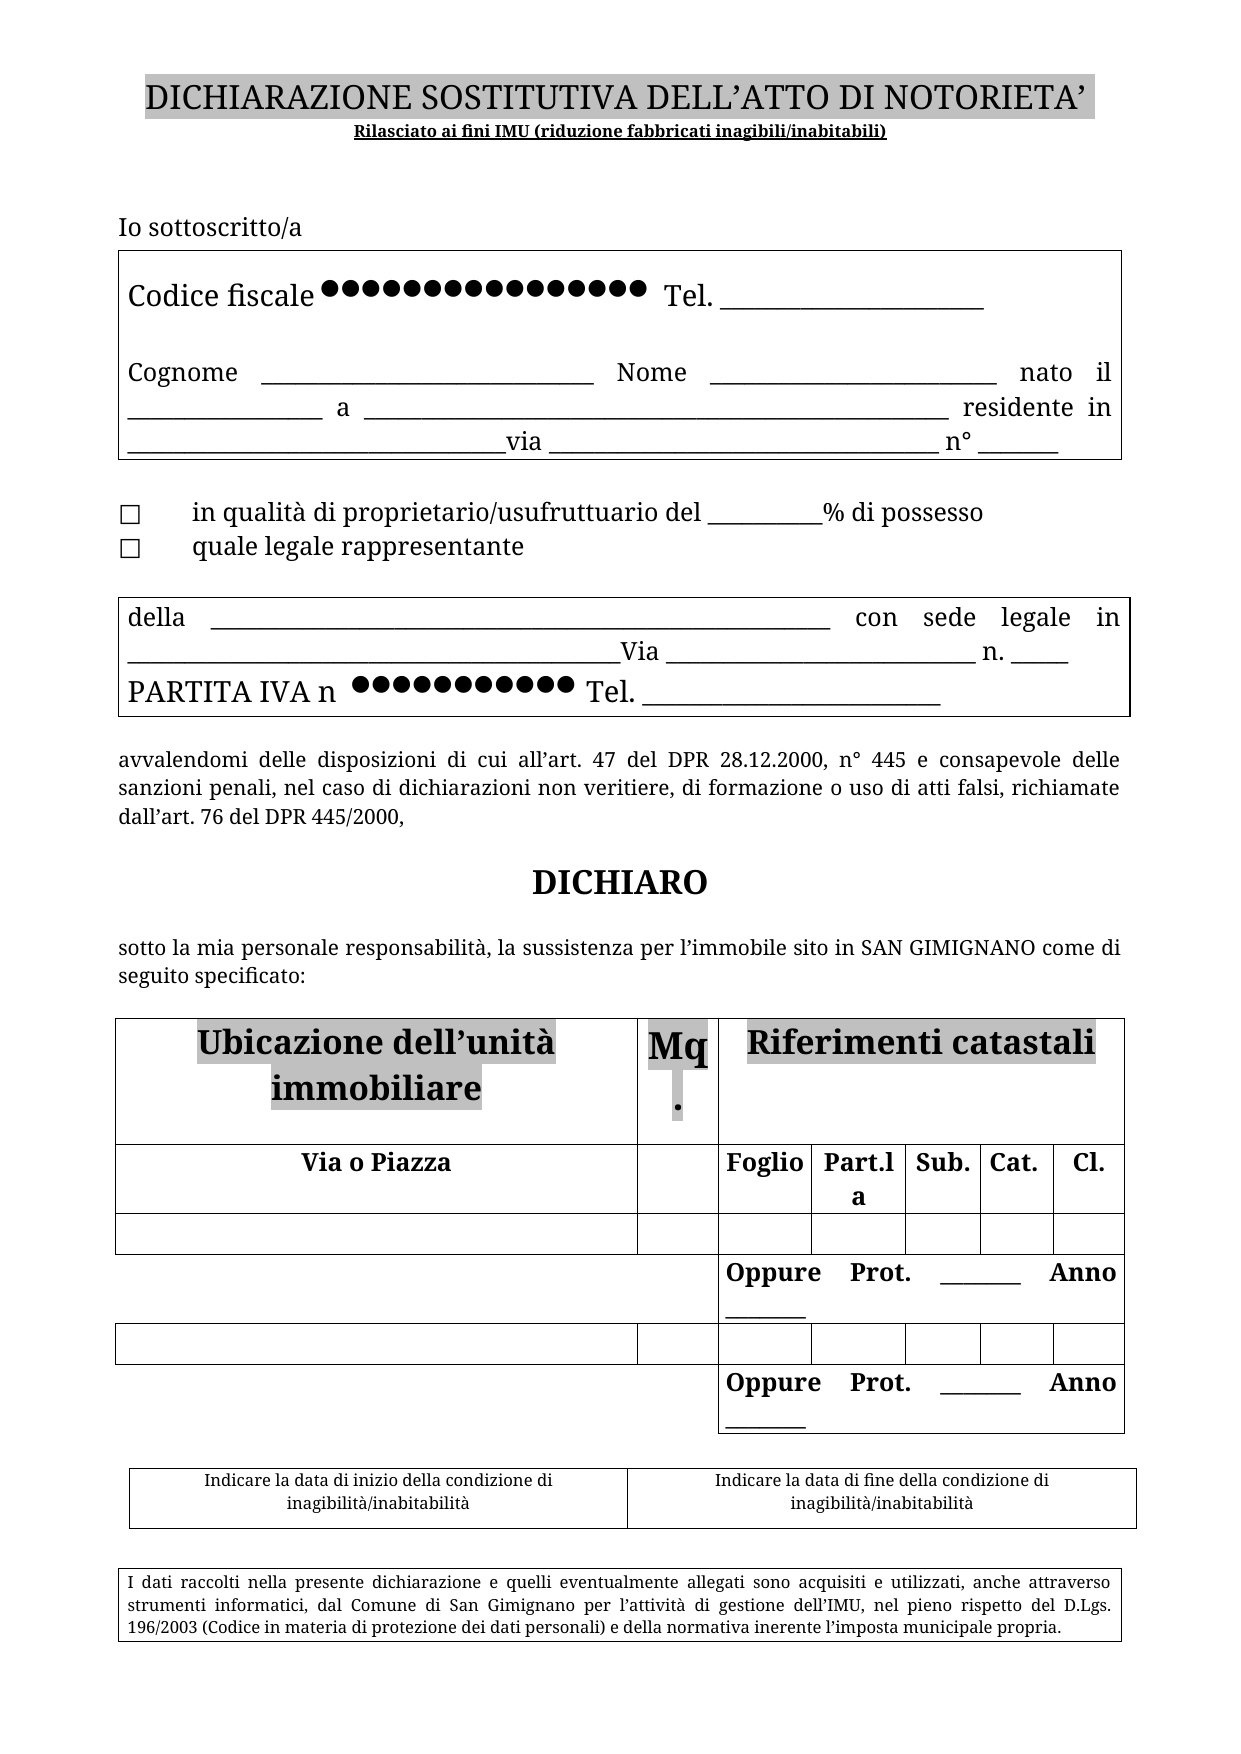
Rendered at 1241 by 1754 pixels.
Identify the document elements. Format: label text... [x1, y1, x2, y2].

table_header Indicare la data di inizio della condizione di inagibilità/inabitabilità [130, 1469, 627, 1528]
text DICHIARAZIONE SOSTITUTIVA DELL’ATTO DI NOTORIETA’ [118, 74, 1122, 119]
text avvalendomi delle disposizioni di cui all’art. 47 del DPR 28.12.2000, n° 445 e consapevole delle sanzioni penali, nel caso di dichiarazioni non veritiere, di formazione o uso di atti falsi, richiamate dall’art. 76 del DPR 445/2000, [118, 745, 1122, 830]
text □ quale legale rappresentante [118, 528, 1122, 563]
table_cell [638, 1214, 718, 1254]
table_cell [812, 1324, 905, 1364]
table_cell [812, 1214, 905, 1254]
table_cell [906, 1214, 980, 1254]
table_cell Oppure Prot. _______ Anno _______ [719, 1255, 1124, 1323]
text sotto la mia personale responsabilità, la sussistenza per l’immobile sito in SAN GIMIGNANO come di seguito specificato: [118, 933, 1122, 989]
table_cell Via o Piazza [116, 1145, 637, 1213]
text DICHIARO [118, 859, 1122, 904]
table_cell [638, 1324, 718, 1364]
table_cell [637, 1365, 718, 1433]
subtitle Io sottoscritto/a [118, 210, 1122, 244]
table_cell Part.la [812, 1145, 905, 1213]
table_cell Cl. [1054, 1145, 1124, 1213]
table_cell Sub. [906, 1145, 980, 1213]
table_cell [1054, 1214, 1124, 1254]
table_header Ubicazione dell’unità immobiliare [116, 1019, 637, 1144]
table_cell Foglio [719, 1145, 811, 1213]
table_cell [116, 1324, 637, 1364]
table_cell [1054, 1324, 1124, 1364]
text PARTITA IVA n  Tel. __________________________ [119, 665, 1129, 716]
table_cell [116, 1255, 637, 1323]
table_cell Cat. [981, 1145, 1053, 1213]
subtitle Cognome _____________________________ Nome _________________________ nato il _________________ a ___________________________________________________ residente in _________________________________via __________________________________ n° _______ [119, 352, 1121, 459]
text Codice fiscale  Tel. _______________________ [119, 251, 1121, 321]
table_cell [719, 1214, 811, 1254]
table_cell [116, 1214, 637, 1254]
text della ______________________________________________________ con sede legale in ___________________________________________Via ___________________________ n. _____ [119, 598, 1129, 665]
table_cell Oppure Prot. _______ Anno _______ [719, 1365, 1124, 1433]
table_cell [981, 1214, 1053, 1254]
table_cell [906, 1324, 980, 1364]
table_header Indicare la data di fine della condizione di inagibilità/inabitabilità [628, 1469, 1136, 1528]
table_cell [116, 1365, 637, 1433]
table_cell [719, 1324, 811, 1364]
table_cell [981, 1324, 1053, 1364]
table_header Riferimenti catastali [719, 1019, 1124, 1144]
table_cell [638, 1145, 718, 1213]
text □ in qualità di proprietario/usufruttuario del __________% di possesso [118, 494, 1122, 528]
table_cell [637, 1255, 718, 1323]
table_header Mq. [638, 1019, 718, 1144]
text Rilasciato ai fini IMU (riduzione fabbricati inagibili/inabitabili) [118, 119, 1122, 142]
